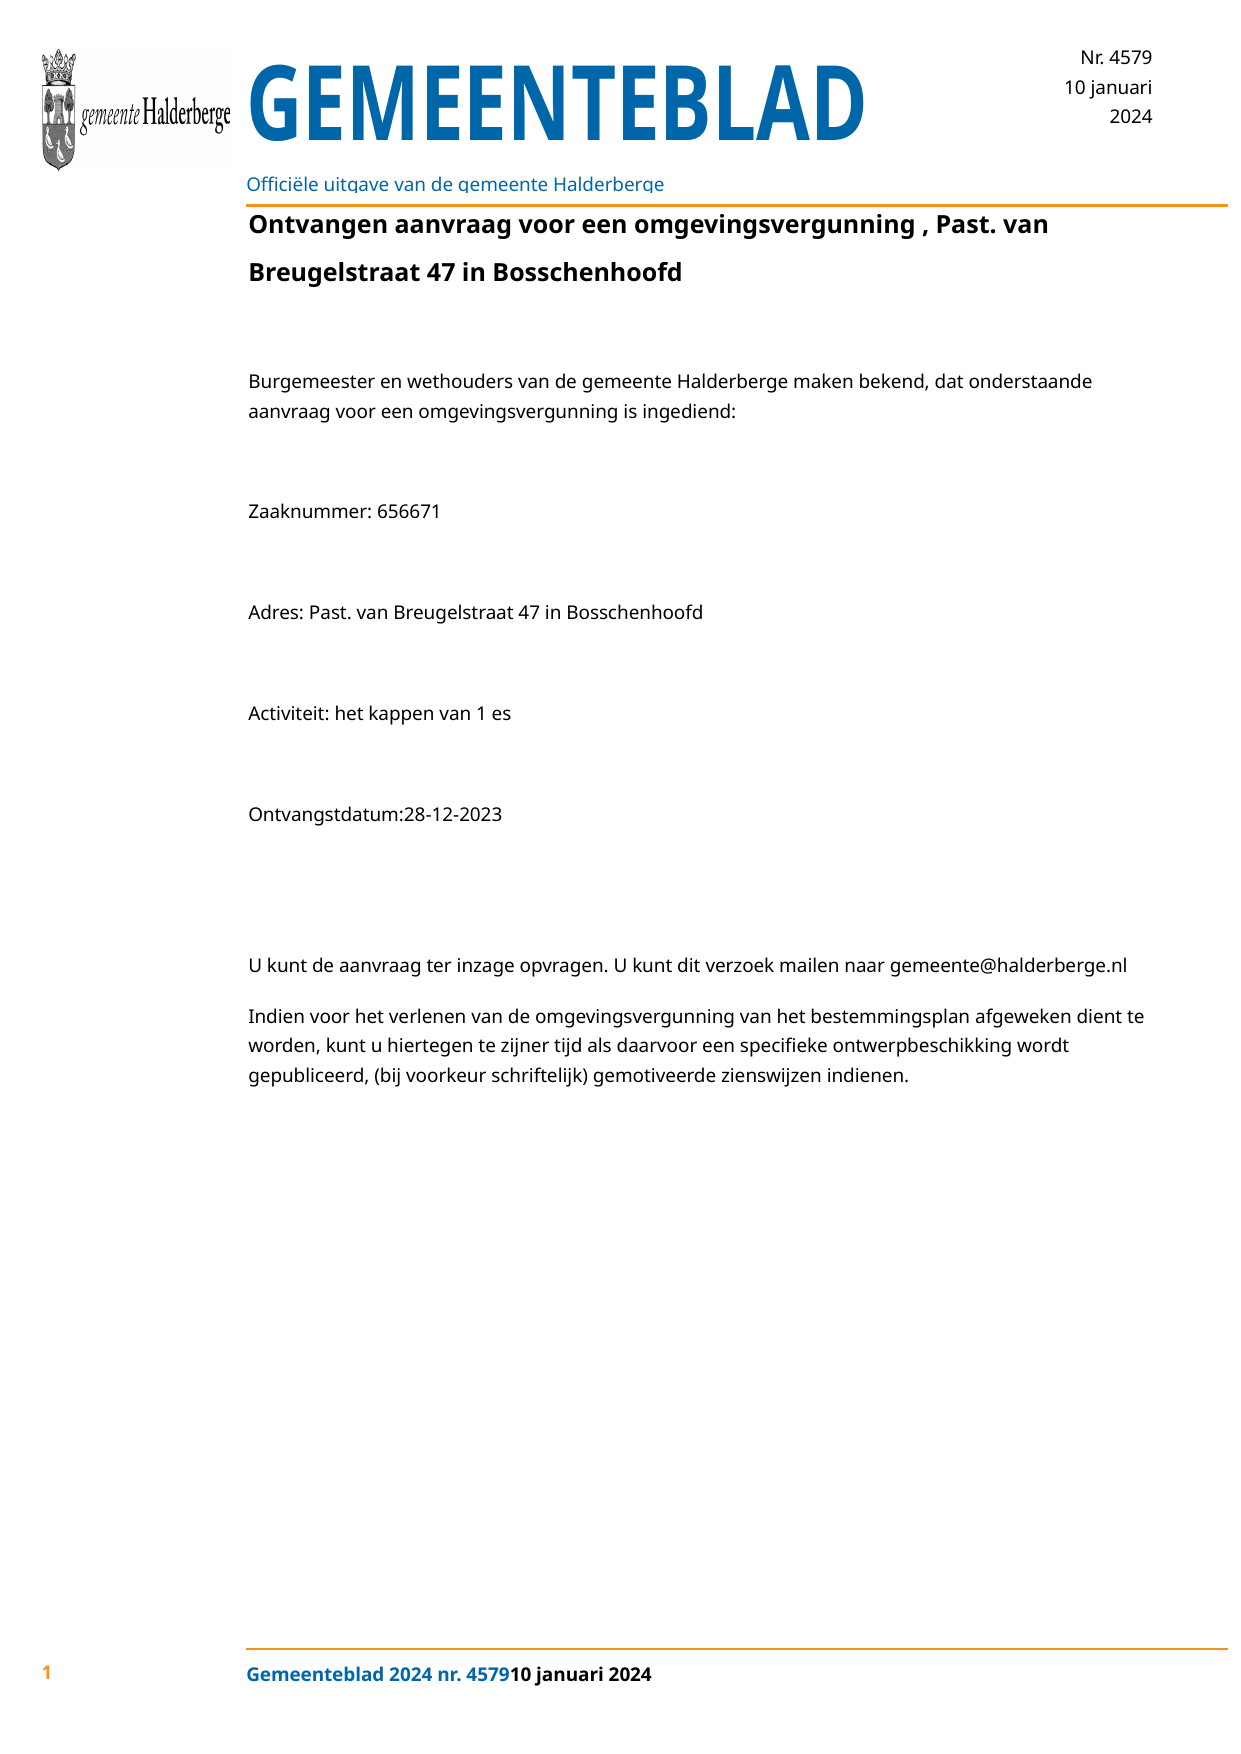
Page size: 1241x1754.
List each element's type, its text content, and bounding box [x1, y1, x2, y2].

text Ontvangstdatum:28-12-2023 [248, 801, 1152, 827]
text Zaaknummer: 656671 [248, 499, 1152, 524]
text Adres: Past. van Breugelstraat 47 in Bosschenhoofd [248, 599, 1152, 625]
text Activiteit: het kappen van 1 es [248, 700, 1152, 726]
text Burgemeester en wethouders van de gemeente Halderberge maken bekend, dat onderstaande aanvraag voor een omgevingsvergunning is ingediend: [248, 368, 1152, 424]
text Indien voor het verlenen van de omgevingsvergunning van het bestemmingsplan afgeweken dient te worden, kunt u hiertegen te zijner tijd als daarvoor een specifieke ontwerpbeschikking wordt gepubliceerd, (bij voorkeur schriftelijk) gemotiveerde zienswijzen indienen. [248, 1003, 1152, 1088]
text U kunt de aanvraag ter inzage opvragen. U kunt dit verzoek mailen naar gemeente@halderberge.nl [248, 952, 1152, 978]
picture [41, 47, 231, 172]
text Ontvangen aanvraag voor een omgevingsvergunning , Past. van Breugelstraat 47 in Bosschenhoofd [248, 207, 1152, 288]
